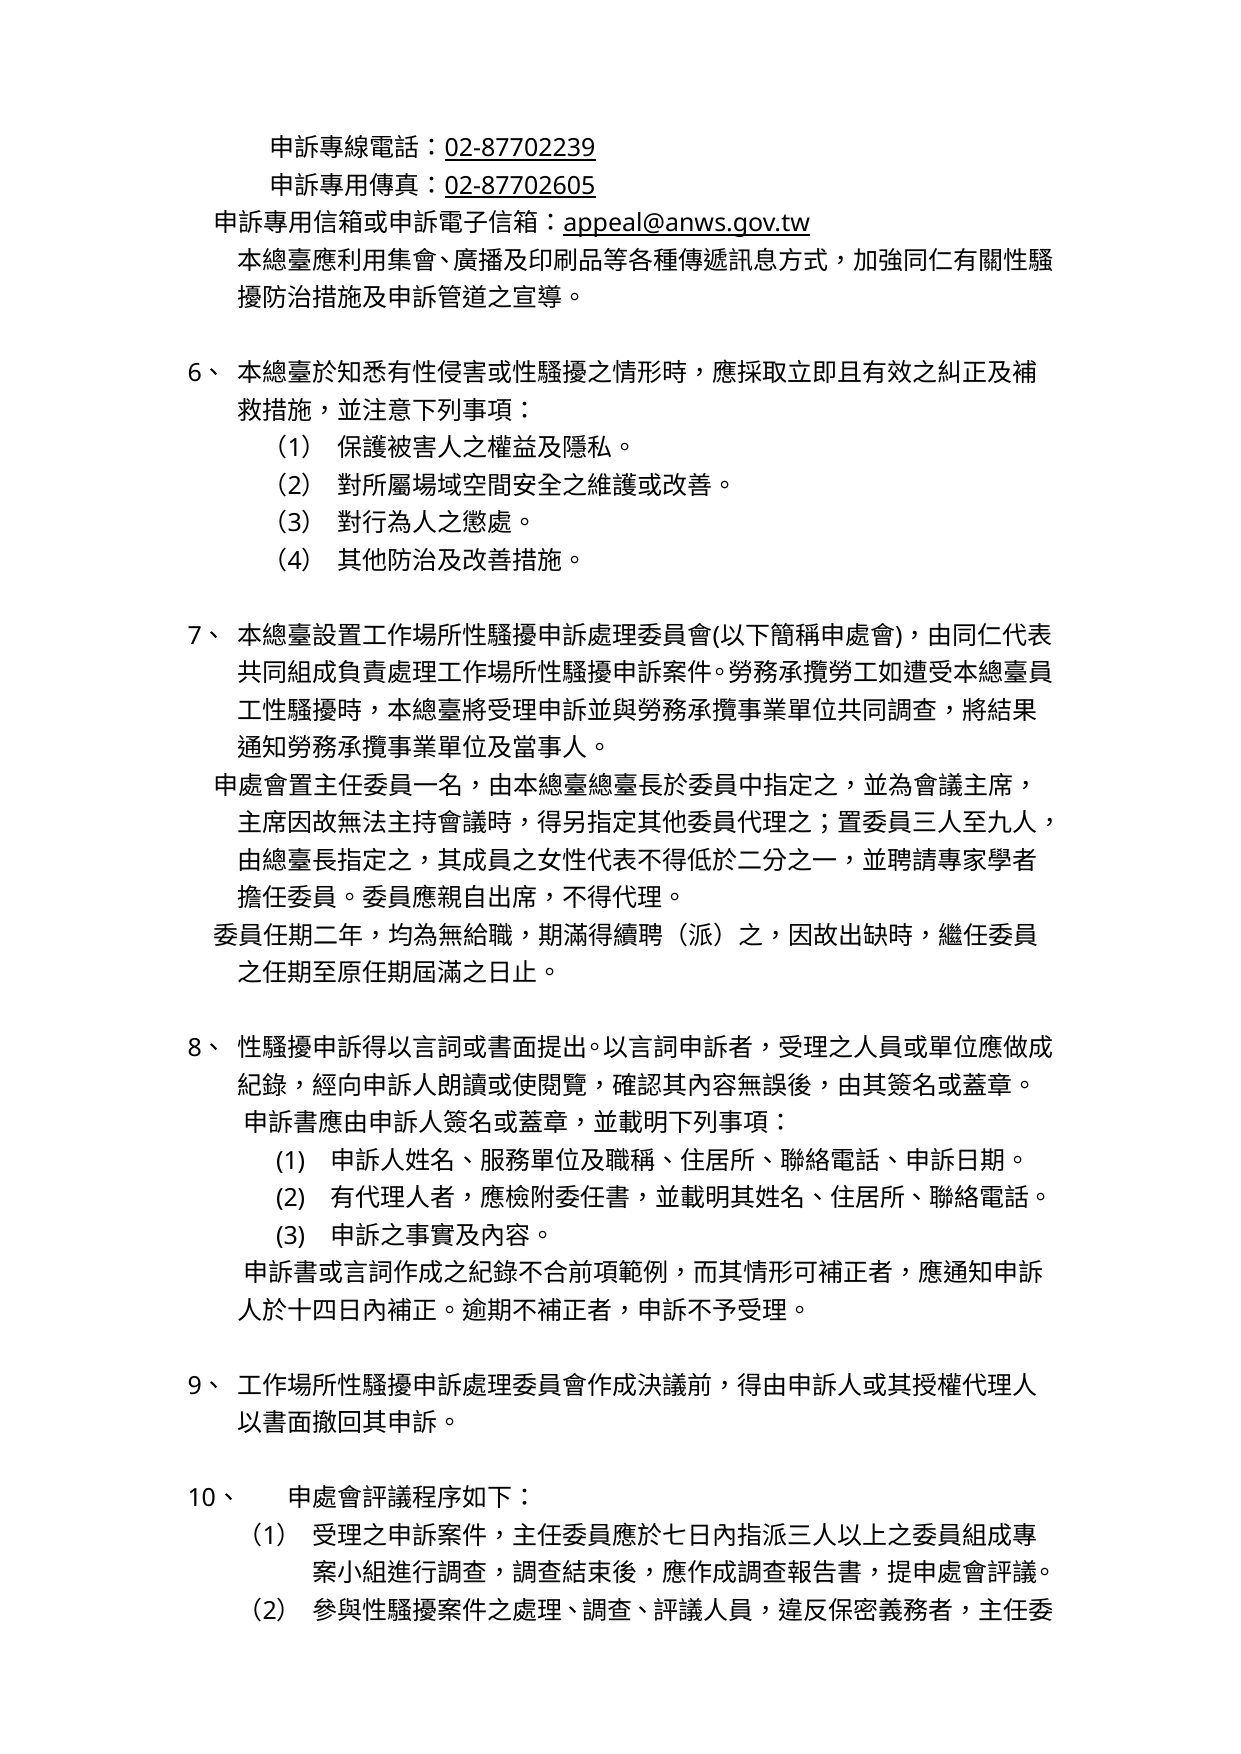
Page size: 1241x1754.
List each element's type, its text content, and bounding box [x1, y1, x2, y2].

list 對所屬場域空間安全之維護或改善。 [262, 464, 1053, 502]
list 對行為人之懲處。 [262, 502, 1053, 539]
text 申訴書或言詞作成之紀錄不合前項範例，而其情形可補正者，應通知申訴人於十四日內補正。逾期不補正者，申訴不予受理。 [237, 1252, 1053, 1327]
list 工作場所性騷擾申訴處理委員會作成決議前，得由申訴人或其授權代理人以書面撤回其申訴。 [187, 1364, 1053, 1439]
text 申訴專線電話：02-87702239 [187, 127, 1053, 164]
text 申訴專用傳真：02-87702605 [187, 164, 1053, 202]
list 申處會評議程序如下： [187, 1477, 1053, 1514]
list 申訴之事實及內容。 [276, 1214, 1053, 1252]
list 申訴人姓名、服務單位及職稱、住居所、聯絡電話、申訴日期。 [276, 1139, 1053, 1177]
text 本總臺應利用集會、廣播及印刷品等各種傳遞訊息方式，加強同仁有關性騷擾防治措施及申訴管道之宣導。 [237, 239, 1053, 314]
list 本總臺設置工作場所性騷擾申訴處理委員會(以下簡稱申處會)，由同仁代表共同組成負責處理工作場所性騷擾申訴案件。勞務承攬勞工如遭受本總臺員工性騷擾時，本總臺將受理申訴並與勞務承攬事業單位共同調查，將結果通知勞務承攬事業單位及當事人。 [187, 614, 1053, 764]
list 有代理人者，應檢附委任書，並載明其姓名、住居所、聯絡電話。 [276, 1177, 1053, 1214]
list 受理之申訴案件，主任委員應於七日內指派三人以上之委員組成專案小組進行調查，調查結束後，應作成調查報告書，提申處會評議。 [237, 1514, 1053, 1589]
list 保護被害人之權益及隱私。 [262, 427, 1053, 464]
text 委員任期二年，均為無給職，期滿得續聘（派）之，因故出缺時，繼任委員之任期至原任期屆滿之日止。 [187, 914, 1053, 989]
text 申訴專用信箱或申訴電子信箱：appeal@anws.gov.tw [187, 202, 1053, 239]
list 本總臺於知悉有性侵害或性騷擾之情形時，應採取立即且有效之糾正及補救措施，並注意下列事項： [187, 352, 1053, 427]
list 參與性騷擾案件之處理、調查、評議人員，違反保密義務者，主任委 [237, 1589, 1053, 1627]
text 申處會置主任委員一名，由本總臺總臺長於委員中指定之，並為會議主席，主席因故無法主持會議時，得另指定其他委員代理之；置委員三人至九人，由總臺長指定之，其成員之女性代表不得低於二分之一，並聘請專家學者擔任委員。委員應親自出席，不得代理。 [187, 764, 1053, 914]
list 性騷擾申訴得以言詞或書面提出。以言詞申訴者，受理之人員或單位應做成紀錄，經向申訴人朗讀或使閱覽，確認其內容無誤後，由其簽名或蓋章。 [187, 1027, 1053, 1102]
text 申訴書應由申訴人簽名或蓋章，並載明下列事項： [187, 1102, 1053, 1139]
list 其他防治及改善措施。 [262, 539, 1053, 577]
